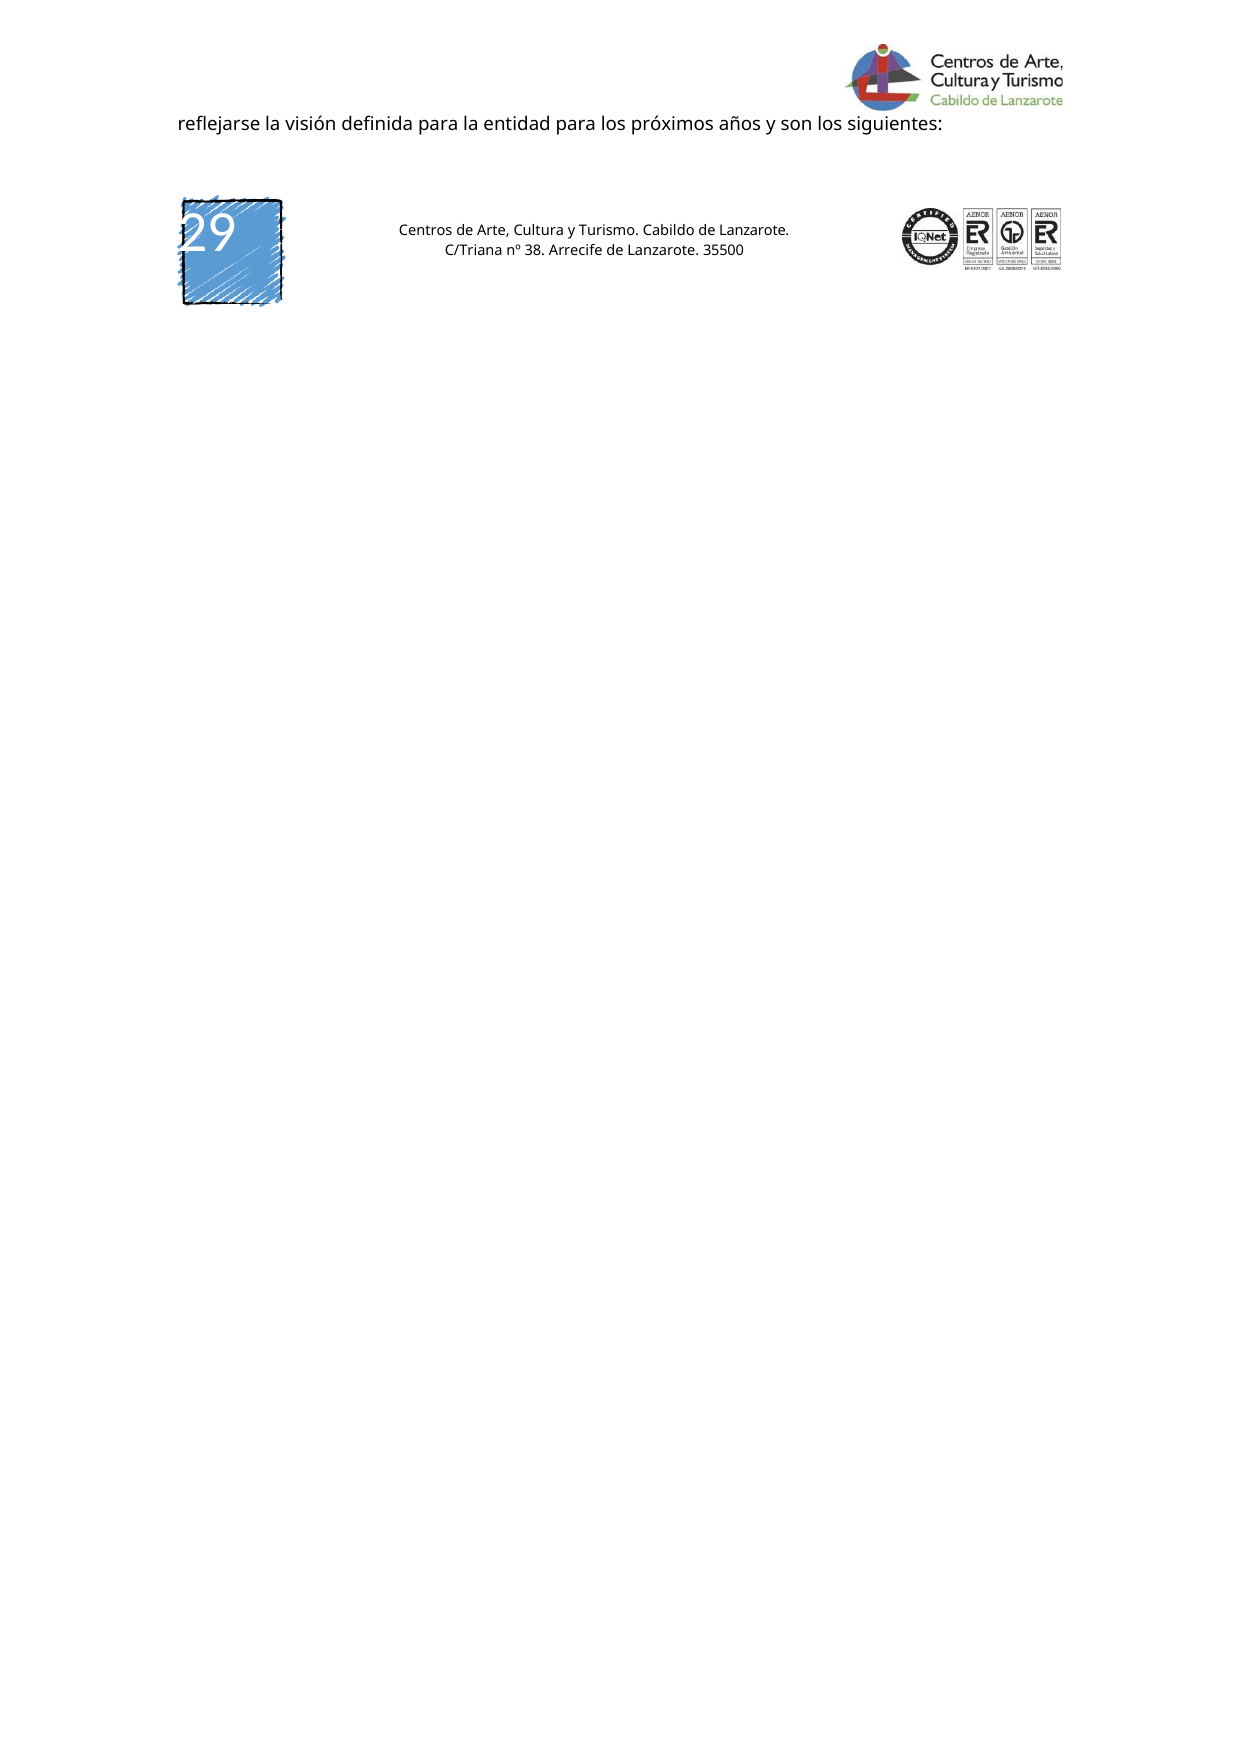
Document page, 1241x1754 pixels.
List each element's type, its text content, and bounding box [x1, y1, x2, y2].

picture [902, 208, 1061, 270]
picture [177, 195, 286, 307]
text Centros de Arte, Cultura y Turismo. Cabildo de Lanzarote. [178, 220, 902, 240]
picture [844, 44, 1063, 110]
text C/Triana nº 38. Arrecife de Lanzarote. 35500 [178, 240, 902, 260]
text reflejarse la visión definida para la entidad para los próximos años y son los siguientes: [177, 110, 1063, 136]
